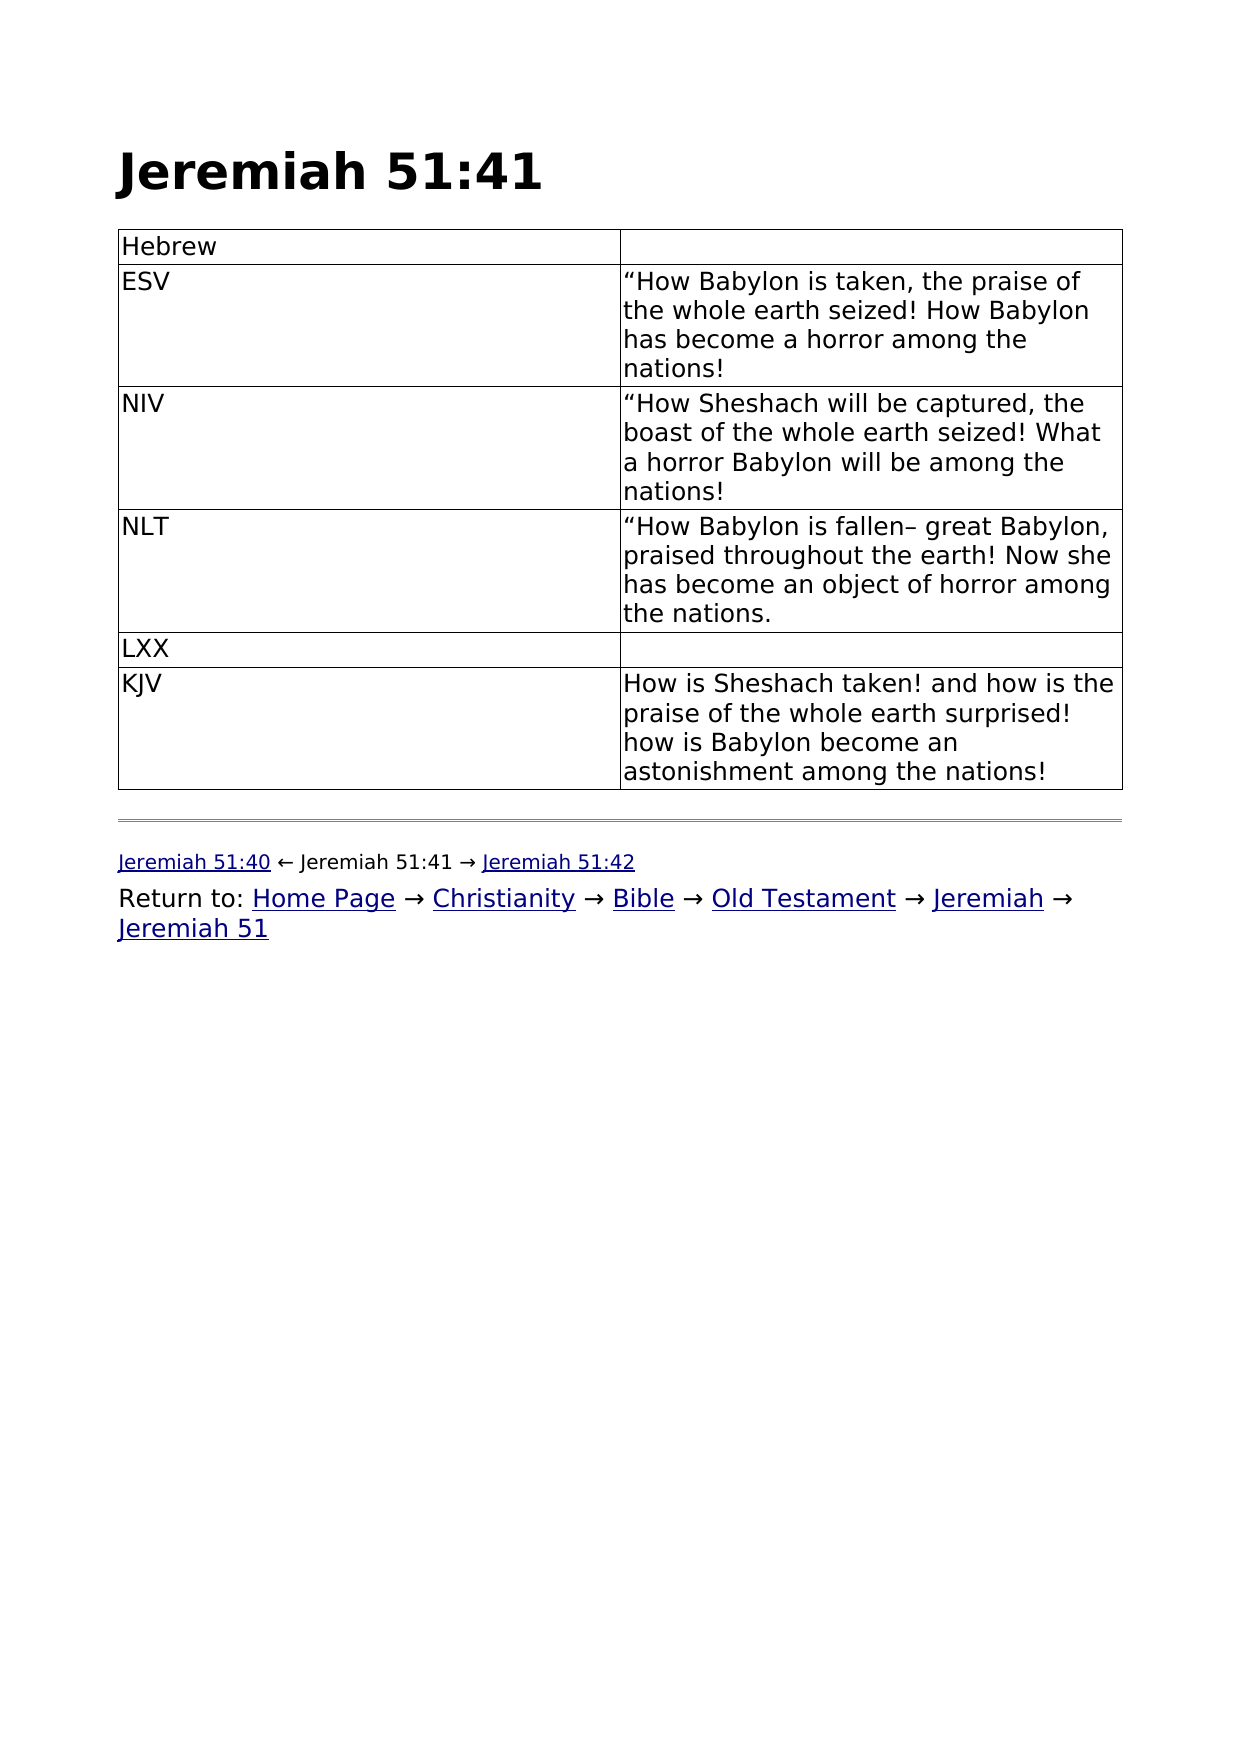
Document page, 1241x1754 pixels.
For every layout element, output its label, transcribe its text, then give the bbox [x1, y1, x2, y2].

table_header [621, 230, 1122, 264]
table_cell “How Babylon is fallen– great Babylon, praised throughout the earth! Now she has become an object of horror among the nations. [621, 510, 1122, 632]
table_cell KJV [119, 668, 620, 789]
table_cell “How Babylon is taken, the praise of the whole earth seized! How Babylon has become a horror among the nations! [621, 265, 1122, 386]
table_cell LXX [119, 633, 620, 667]
text Jeremiah 51:40 ← Jeremiah 51:41 → Jeremiah 51:42 [118, 851, 1122, 884]
table_cell ESV [119, 265, 620, 386]
table_cell How is Sheshach taken! and how is the praise of the whole earth surprised! how is Babylon become an astonishment among the nations! [621, 668, 1122, 789]
table_cell “How Sheshach will be captured, the boast of the whole earth seized! What a horror Babylon will be among the nations! [621, 387, 1122, 509]
table_cell [621, 633, 1122, 667]
text Return to: Home Page → Christianity → Bible → Old Testament → Jeremiah → Jeremiah 51 [118, 884, 1122, 943]
table_header Hebrew [119, 230, 620, 264]
subtitle Jeremiah 51:41 [118, 143, 1122, 201]
table_cell NIV [119, 387, 620, 509]
table_cell NLT [119, 510, 620, 632]
